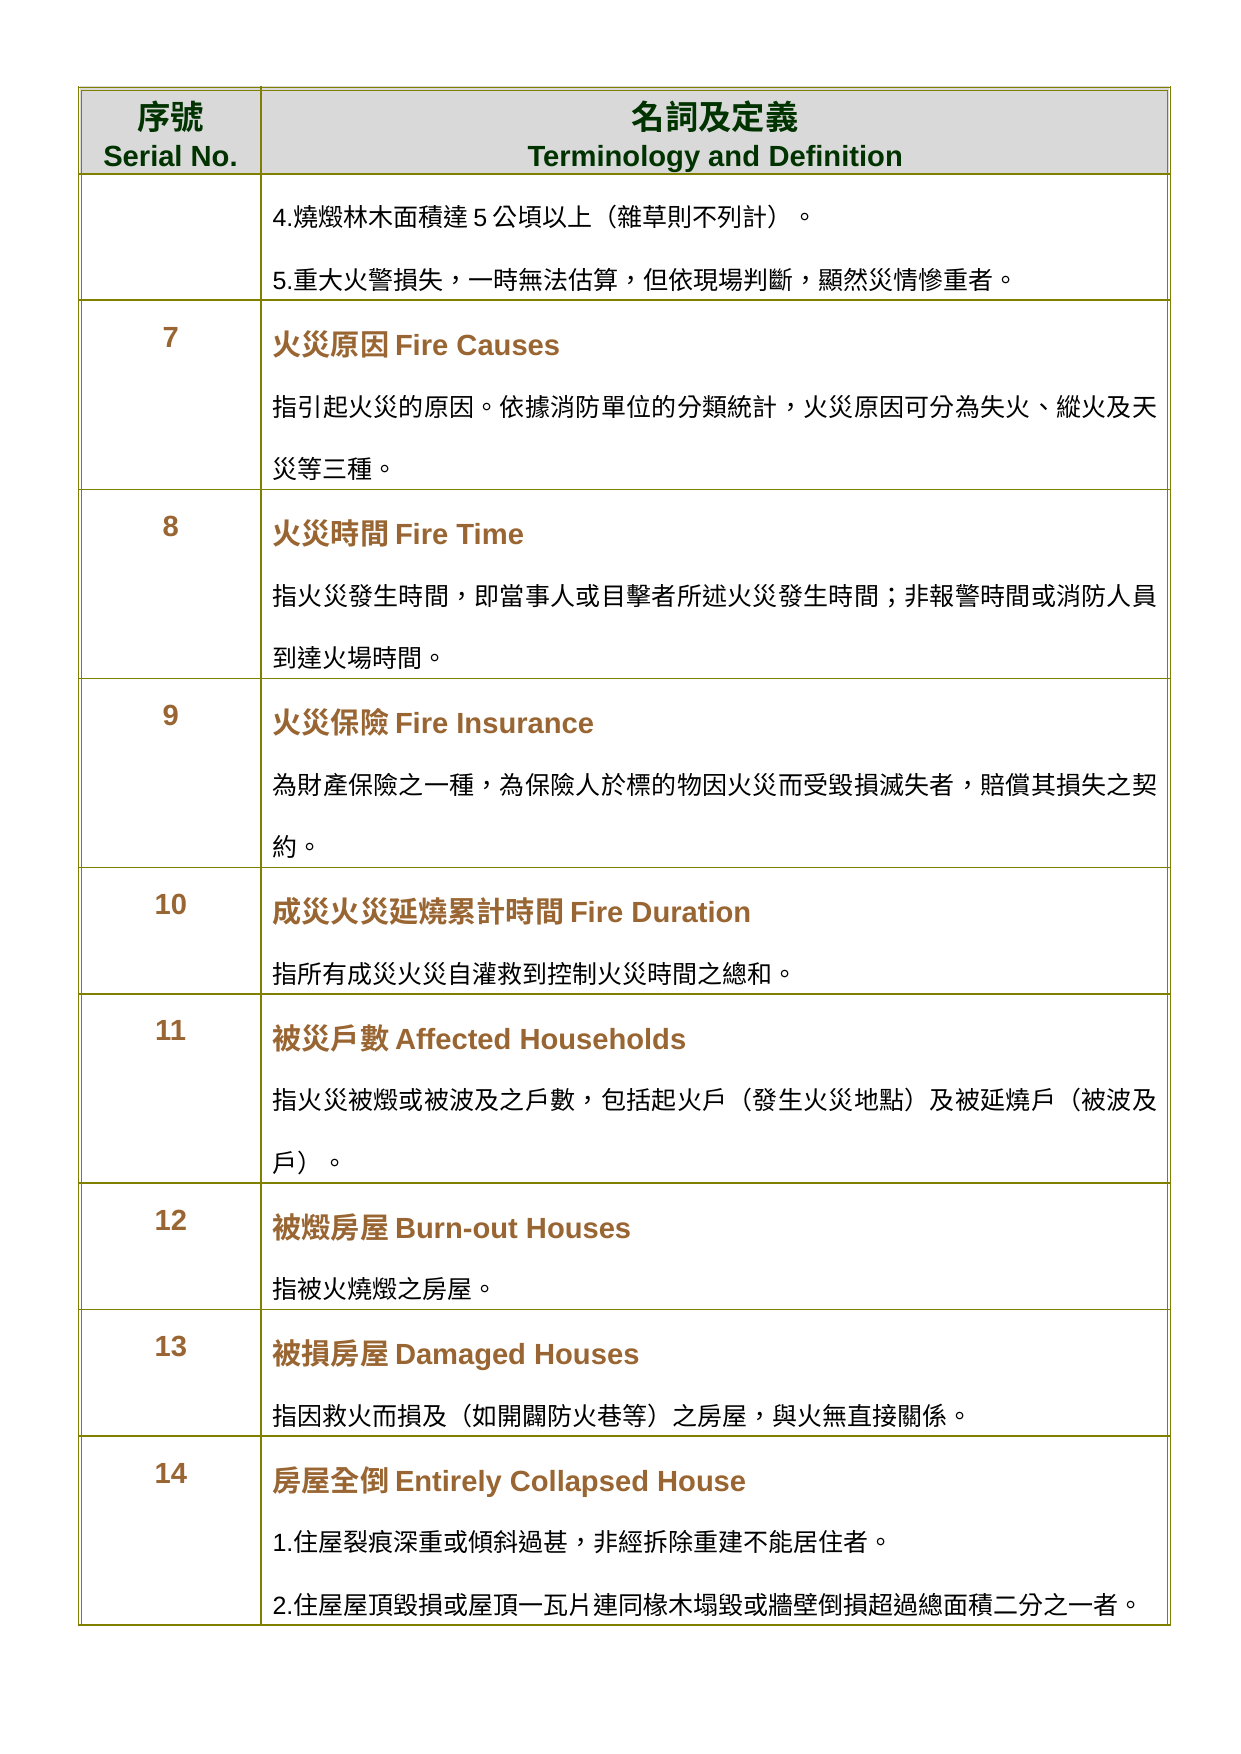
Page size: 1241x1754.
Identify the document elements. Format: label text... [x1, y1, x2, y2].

table_cell 火災原因Fire Causes 指引起火災的原因。依據消防單位的分類統計，火災原因可分為失火、縱火及天災等三種。 [262, 301, 1167, 488]
table_cell 火災時間Fire Time 指火災發生時間，即當事人或目擊者所述火災發生時間；非報警時間或消防人員到達火場時間。 [262, 490, 1167, 677]
table_cell 10 [82, 868, 260, 993]
table_cell 4.燒燬林木面積達5公頃以上（雜草則不列計）。 5.重大火警損失，一時無法估算，但依現場判斷，顯然災情慘重者。 [262, 175, 1167, 299]
table_cell 被災戶數Affected Households 指火災被燬或被波及之戶數，包括起火戶（發生火災地點）及被延燒戶（被波及戶）。 [262, 995, 1167, 1182]
table_cell 火災保險Fire Insurance 為財產保險之一種，為保險人於標的物因火災而受毀損滅失者，賠償其損失之契約。 [262, 679, 1167, 867]
table_cell 11 [82, 995, 260, 1182]
table_cell 14 [82, 1437, 260, 1624]
table_cell 9 [82, 679, 260, 867]
table_cell 被燬房屋Burn-out Houses 指被火燒燬之房屋。 [262, 1184, 1167, 1309]
table_cell 被損房屋Damaged Houses 指因救火而損及（如開闢防火巷等）之房屋，與火無直接關係。 [262, 1310, 1167, 1435]
table_cell 房屋全倒Entirely Collapsed House 1.住屋裂痕深重或傾斜過甚，非經拆除重建不能居住者。 2.住屋屋頂毀損或屋頂一瓦片連同椽木塌毀或牆壁倒損超過總面積二分之一者。 [262, 1437, 1167, 1624]
table_cell 12 [82, 1184, 260, 1309]
table_cell 7 [82, 301, 260, 488]
table_header 序號 Serial No. [82, 91, 260, 173]
table_cell [82, 175, 260, 299]
table_cell 成災火災延燒累計時間Fire Duration 指所有成災火災自灌救到控制火災時間之總和。 [262, 868, 1167, 993]
table_cell 8 [82, 490, 260, 677]
table_header 名詞及定義 Terminology and Definition [262, 91, 1167, 173]
table_cell 13 [82, 1310, 260, 1435]
